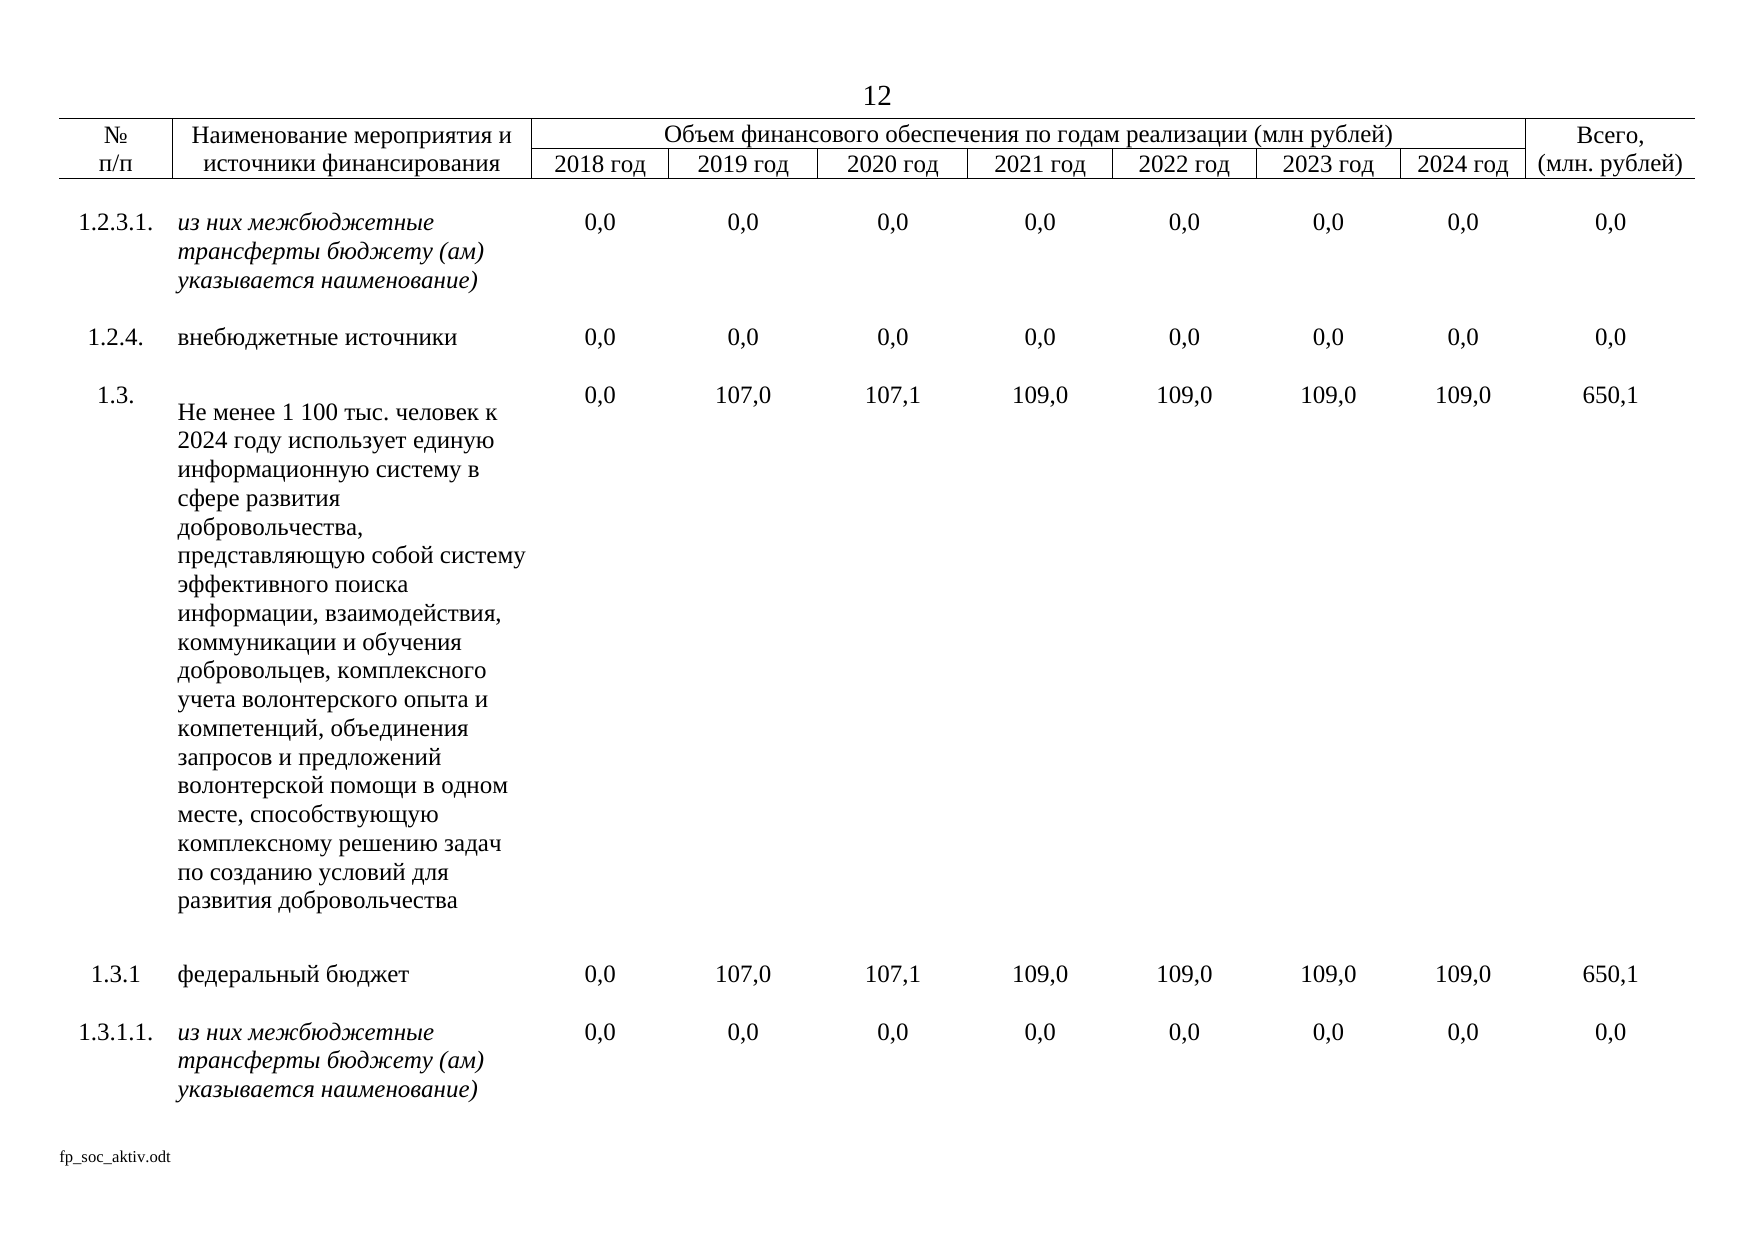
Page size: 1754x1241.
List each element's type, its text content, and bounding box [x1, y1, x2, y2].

table_cell 1.3. [59, 380, 172, 959]
table_cell 2021 год [968, 149, 1112, 178]
table_cell из них межбюджетные трансферты бюджету (ам) указывается наименование) [172, 1017, 531, 1103]
table_cell 2018 год [532, 149, 668, 178]
table_cell [172, 179, 531, 207]
table_cell [1256, 179, 1400, 207]
table_cell 107,1 [817, 380, 968, 959]
table_cell [1400, 179, 1526, 207]
table_cell 0,0 [531, 1017, 669, 1103]
table_cell 109,0 [1112, 959, 1256, 1017]
table_cell 1.3.1.1. [59, 1017, 172, 1103]
table_cell внебюджетные источники [172, 323, 531, 380]
table_cell [1526, 179, 1695, 207]
table_cell 0,0 [531, 208, 669, 322]
table_cell [817, 179, 968, 207]
table_cell 109,0 [968, 959, 1112, 1017]
table_cell 109,0 [968, 380, 1112, 959]
table_header Объем финансового обеспечения по годам реализации (млн рублей) [532, 119, 1525, 148]
table_cell [531, 179, 669, 207]
table_cell 0,0 [669, 208, 817, 322]
table_cell 0,0 [669, 323, 817, 380]
table_cell 2023 год [1257, 149, 1400, 178]
table_cell 0,0 [1400, 323, 1526, 380]
table_cell 0,0 [1400, 1017, 1526, 1103]
table_header Всего, (млн. рублей) [1526, 119, 1695, 178]
table_cell 2020 год [818, 149, 967, 178]
table_cell 0,0 [531, 323, 669, 380]
table_cell 0,0 [817, 208, 968, 322]
table_cell [669, 179, 817, 207]
table_cell 0,0 [1256, 323, 1400, 380]
table_cell 0,0 [968, 323, 1112, 380]
table_cell 1.2.4. [59, 323, 172, 380]
table_cell [59, 179, 172, 207]
table_cell 109,0 [1256, 380, 1400, 959]
table_cell 0,0 [1526, 1017, 1695, 1103]
table_cell 1.2.3.1. [59, 208, 172, 322]
table_cell 107,1 [817, 959, 968, 1017]
table_header Наименование мероприятия и источники финансирования [173, 119, 531, 178]
table_cell 650,1 [1526, 380, 1695, 959]
table_cell 0,0 [1400, 208, 1526, 322]
table_cell Не менее 1 100 тыс. человек к 2024 году использует единую информационную систему в сфере развития добровольчества, представляющую собой систему эффективного поиска информации, взаимодействия, коммуникации и обучения добровольцев, комплексного учета волонтерского опыта и компетенций, объединения запросов и предложений волонтерской помощи в одном месте, способствующую комплексному решению задач по созданию условий для развития добровольчества [172, 380, 531, 959]
table_cell 0,0 [531, 380, 669, 959]
table_cell 0,0 [968, 1017, 1112, 1103]
table_cell 107,0 [669, 380, 817, 959]
table_header № п/п [59, 119, 172, 178]
table_cell 2022 год [1113, 149, 1256, 178]
table_cell 0,0 [669, 1017, 817, 1103]
table_cell 0,0 [817, 1017, 968, 1103]
table_cell 0,0 [1526, 323, 1695, 380]
table_cell федеральный бюджет [172, 959, 531, 1017]
table_cell 109,0 [1400, 959, 1526, 1017]
table_cell 109,0 [1112, 380, 1256, 959]
table_cell 0,0 [1256, 1017, 1400, 1103]
table_cell 2019 год [669, 149, 817, 178]
table_cell 0,0 [968, 208, 1112, 322]
table_cell 2024 год [1401, 149, 1525, 178]
table_cell 0,0 [1112, 1017, 1256, 1103]
table_cell из них межбюджетные трансферты бюджету (ам) указывается наименование) [172, 208, 531, 322]
table_cell [968, 179, 1112, 207]
table_cell 0,0 [1256, 208, 1400, 322]
table_cell 0,0 [1112, 323, 1256, 380]
table_cell 107,0 [669, 959, 817, 1017]
table_cell 0,0 [1112, 208, 1256, 322]
table_cell 0,0 [817, 323, 968, 380]
table_cell 109,0 [1400, 380, 1526, 959]
table_cell 109,0 [1256, 959, 1400, 1017]
table_cell 650,1 [1526, 959, 1695, 1017]
table_cell [1112, 179, 1256, 207]
table_cell 1.3.1 [59, 959, 172, 1017]
table_cell 0,0 [531, 959, 669, 1017]
table_cell 0,0 [1526, 208, 1695, 322]
